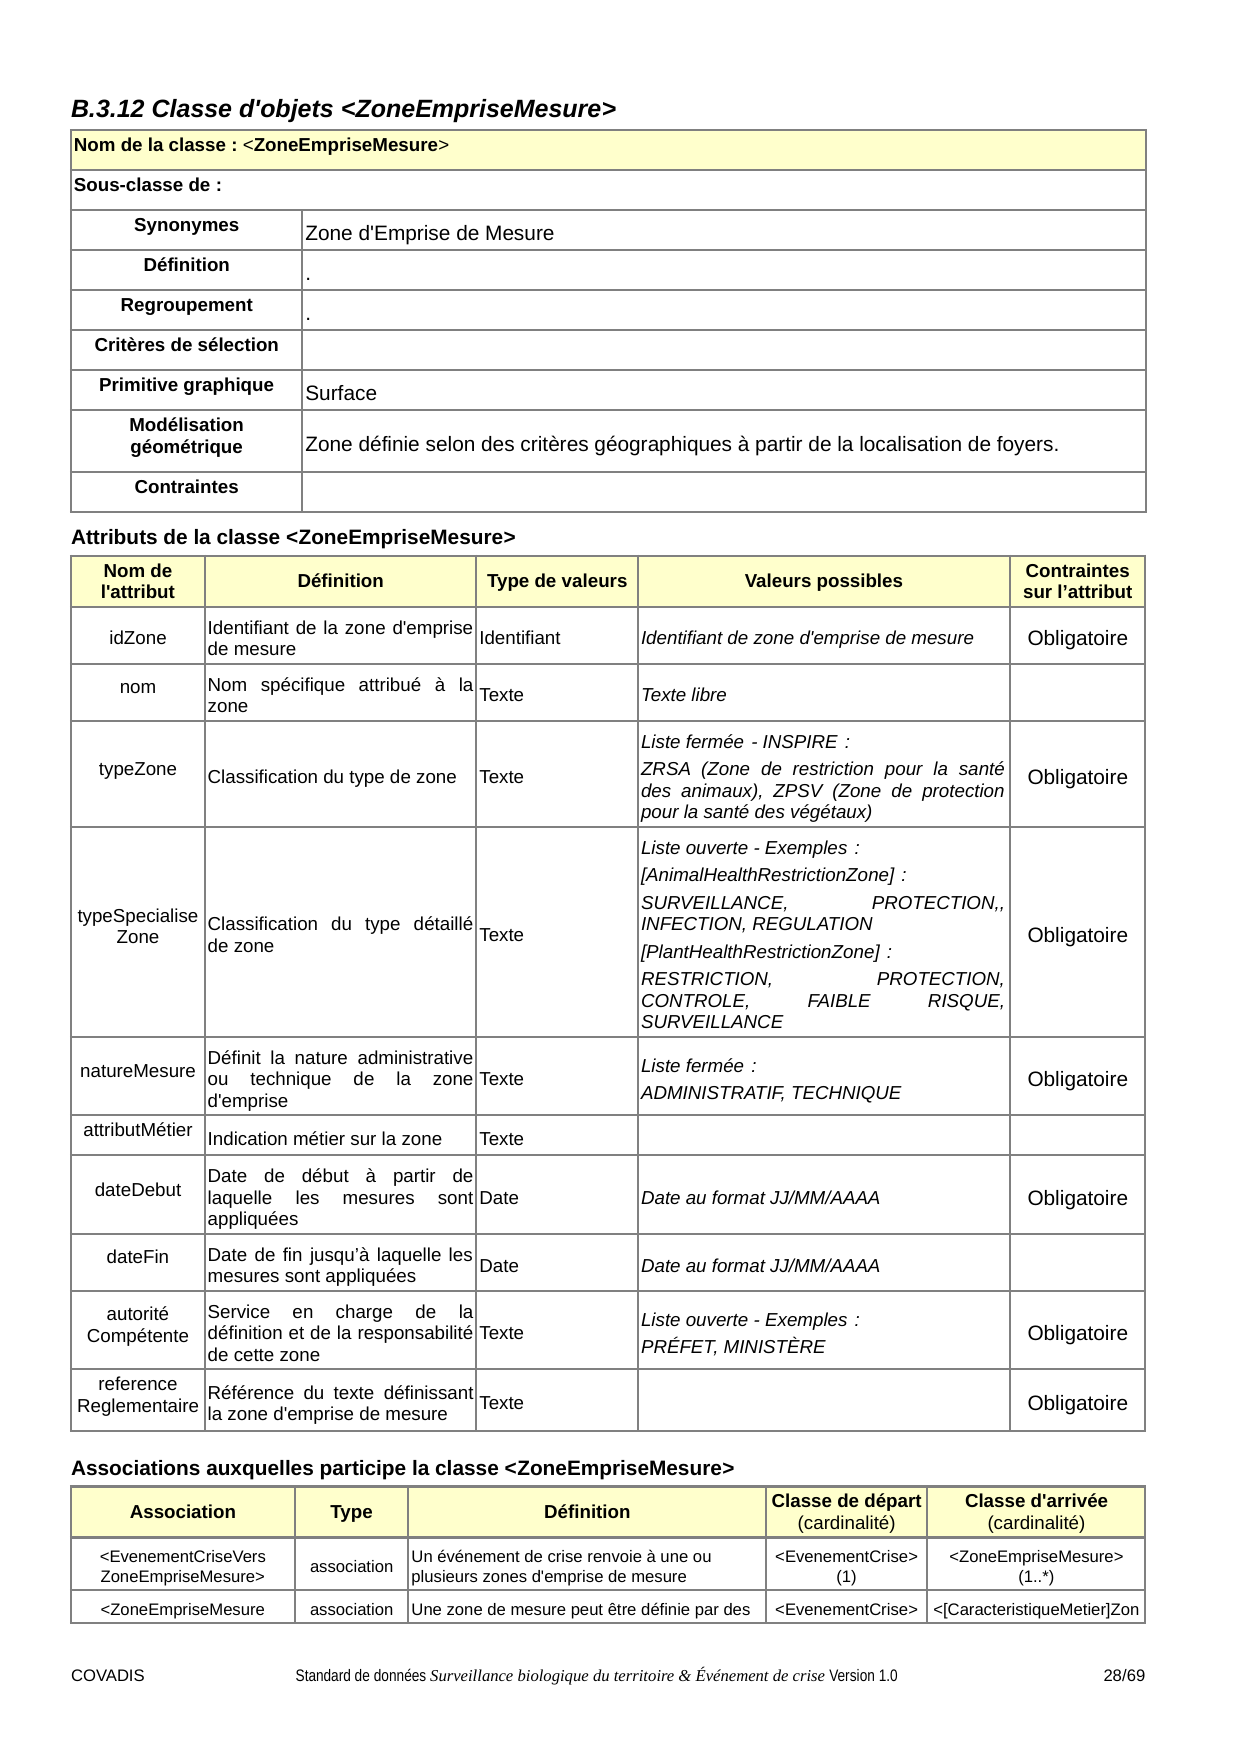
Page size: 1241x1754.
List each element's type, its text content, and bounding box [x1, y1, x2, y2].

table_cell Regroupement [72, 291, 301, 329]
text Attributs de la classe <ZoneEmpriseMesure> [71, 524, 1146, 548]
table_cell Texte [477, 828, 637, 1036]
table_cell <[CaracteristiqueMetier]Zon [928, 1591, 1144, 1622]
table_cell association [296, 1591, 407, 1622]
table_cell Texte [477, 665, 637, 719]
table_header Nom de l'attribut [72, 557, 204, 606]
text Associations auxquelles participe la classe <ZoneEmpriseMesure> [71, 1455, 1146, 1479]
table_cell Identifiant [477, 608, 637, 662]
table_header Type de valeurs [477, 557, 637, 606]
table_cell Service en charge de la définition et de la responsabilité de cette zone [206, 1292, 475, 1368]
table_cell Modélisation géométrique [72, 411, 301, 471]
table_cell Identifiant de zone d'emprise de mesure [639, 608, 1009, 662]
table_cell Nom spécifique attribué à la zone [206, 665, 475, 719]
table_cell Synonymes [72, 211, 301, 249]
table_header Définition [409, 1488, 765, 1536]
table_cell nom [72, 665, 204, 719]
table_cell . [303, 251, 1145, 289]
table_cell [303, 473, 1145, 511]
table_header Type [296, 1488, 407, 1536]
table_header Classe de départ (cardinalité) [767, 1488, 926, 1536]
table_cell Obligatoire [1011, 828, 1144, 1036]
table_cell dateFin [72, 1235, 204, 1290]
table_cell typeSpecialise Zone [72, 828, 204, 1036]
table_cell Date au format JJ/MM/AAAA [639, 1156, 1009, 1233]
table_cell reference Reglementaire [72, 1370, 204, 1430]
table_cell Zone définie selon des critères géographiques à partir de la localisation de foyers. [303, 411, 1145, 471]
table_cell Texte libre [639, 665, 1009, 719]
table_cell Contraintes [72, 473, 301, 511]
table_header Association [72, 1488, 294, 1536]
table_cell Liste ouverte - Exemples : PRÉFET, MINISTÈRE [639, 1292, 1009, 1368]
table_cell Indication métier sur la zone [206, 1116, 475, 1154]
table_cell Primitive graphique [72, 371, 301, 409]
table_cell Surface [303, 371, 1145, 409]
table_cell Référence du texte définissant la zone d'emprise de mesure [206, 1370, 475, 1430]
table_cell Classification du type de zone [206, 722, 475, 826]
table_header Valeurs possibles [639, 557, 1009, 606]
table_cell [639, 1370, 1009, 1430]
table_cell Obligatoire [1011, 608, 1144, 662]
table_cell <EvenementCriseVers ZoneEmpriseMesure> [72, 1539, 294, 1588]
table_cell [1011, 1235, 1144, 1290]
table_cell dateDebut [72, 1156, 204, 1233]
table_cell Identifiant de la zone d'emprise de mesure [206, 608, 475, 662]
table_cell Définition [72, 251, 301, 289]
table_cell attributMétier [72, 1116, 204, 1154]
table_cell <EvenementCrise> (1) [767, 1539, 926, 1588]
table_cell idZone [72, 608, 204, 662]
table_cell Sous-classe de : [72, 171, 1145, 209]
table_cell Obligatoire [1011, 1038, 1144, 1114]
table_cell Liste fermée - INSPIRE : ZRSA (Zone de restriction pour la santé des animaux), ZPSV (Zone de protection pour la santé des végétaux) [639, 722, 1009, 826]
table_cell Classification du type détaillé de zone [206, 828, 475, 1036]
table_cell Date au format JJ/MM/AAAA [639, 1235, 1009, 1290]
table_cell Texte [477, 722, 637, 826]
table_cell autorité Compétente [72, 1292, 204, 1368]
table_cell Obligatoire [1011, 722, 1144, 826]
table_cell [1011, 665, 1144, 719]
table_cell Liste ouverte - Exemples : [AnimalHealthRestrictionZone] : SURVEILLANCE, PROTECTION,, INFECTION, REGULATION [PlantHealthRestrictionZone] : RESTRICTION, PROTECTION, CONTROLE, FAIBLE RISQUE, SURVEILLANCE [639, 828, 1009, 1036]
table_header Classe d'arrivée (cardinalité) [928, 1488, 1144, 1536]
table_cell Un événement de crise renvoie à une ou plusieurs zones d'emprise de mesure [409, 1539, 765, 1588]
table_cell Critères de sélection [72, 331, 301, 369]
table_cell association [296, 1539, 407, 1588]
table_cell Obligatoire [1011, 1156, 1144, 1233]
table_cell [1011, 1116, 1144, 1154]
table_cell Obligatoire [1011, 1292, 1144, 1368]
table_cell [639, 1116, 1009, 1154]
table_cell Date de fin jusqu’à laquelle les mesures sont appliquées [206, 1235, 475, 1290]
table_cell natureMesure [72, 1038, 204, 1114]
table_cell <EvenementCrise> [767, 1591, 926, 1622]
table_cell Texte [477, 1116, 637, 1154]
table_cell <ZoneEmpriseMesure [72, 1591, 294, 1622]
table_cell Texte [477, 1370, 637, 1430]
table_cell Texte [477, 1292, 637, 1368]
table_cell Une zone de mesure peut être définie par des [409, 1591, 765, 1622]
table_cell Date [477, 1235, 637, 1290]
table_cell Texte [477, 1038, 637, 1114]
table_header Contraintes sur l’attribut [1011, 557, 1144, 606]
table_cell Obligatoire [1011, 1370, 1144, 1430]
table_cell Date [477, 1156, 637, 1233]
subtitle Classe d'objets <ZoneEmpriseMesure> [71, 94, 1146, 123]
table_header Nom de la classe : <ZoneEmpriseMesure> [72, 131, 1145, 169]
table_cell Date de début à partir de laquelle les mesures sont appliquées [206, 1156, 475, 1233]
table_cell <ZoneEmpriseMesure> (1..*) [928, 1539, 1144, 1588]
table_cell typeZone [72, 722, 204, 826]
table_header Définition [206, 557, 475, 606]
table_cell Définit la nature administrative ou technique de la zone d'emprise [206, 1038, 475, 1114]
table_cell [303, 331, 1145, 369]
table_cell . [303, 291, 1145, 329]
table_cell Zone d'Emprise de Mesure [303, 211, 1145, 249]
table_cell Liste fermée : ADMINISTRATIF, TECHNIQUE [639, 1038, 1009, 1114]
